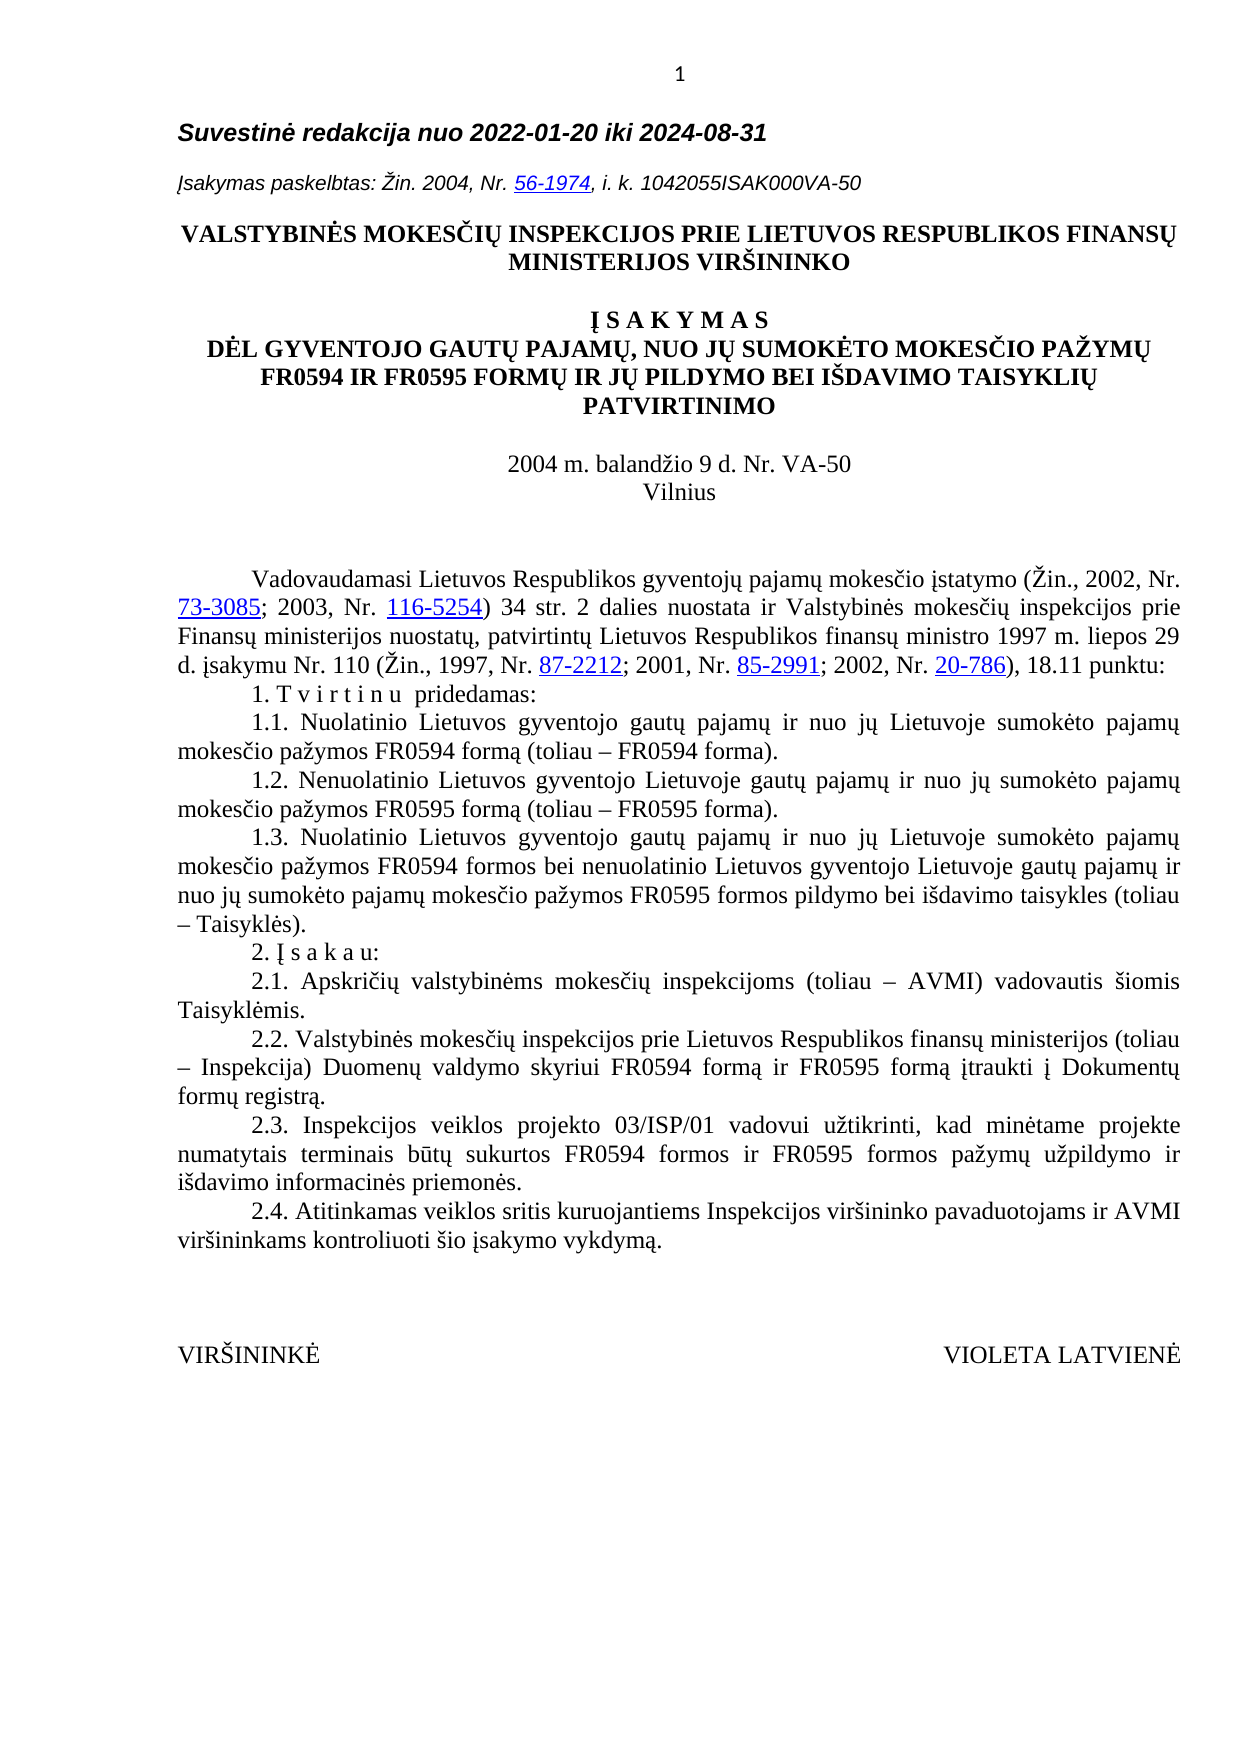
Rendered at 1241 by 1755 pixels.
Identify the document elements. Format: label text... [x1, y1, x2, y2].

text 2.4. Atitinkamas veiklos sritis kuruojantiems Inspekcijos viršininko pavaduotojams ir AVMI viršininkams kontroliuoti šio įsakymo vykdymą. [177, 1196, 1181, 1254]
text 1.1. Nuolatinio Lietuvos gyventojo gautų pajamų ir nuo jų Lietuvoje sumokėto pajamų mokesčio pažymos FR0594 formą (toliau – FR0594 forma). [177, 707, 1181, 765]
text Vilnius [177, 477, 1181, 506]
text 2.1. Apskričių valstybinėms mokesčių inspekcijoms (toliau – AVMI) vadovautis šiomis Taisyklėmis. [177, 966, 1181, 1024]
text 2. Įsakau: [177, 937, 1181, 966]
text VIRŠININKĖ VIOLETA LATVIENĖ [177, 1340, 1181, 1369]
text 1.2. Nenuolatinio Lietuvos gyventojo Lietuvoje gautų pajamų ir nuo jų sumokėto pajamų mokesčio pažymos FR0595 formą (toliau – FR0595 forma). [177, 765, 1181, 822]
text 2004 m. balandžio 9 d. Nr. VA-50 [177, 449, 1181, 477]
text Į S A K Y M A S [177, 305, 1181, 334]
text Įsakymas paskelbtas: Žin. 2004, Nr. 56-1974, i. k. 1042055ISAK000VA-50 [177, 171, 1181, 195]
text DĖL GYVENTOJO GAUTŲ PAJAMŲ, NUO JŲ SUMOKĖTO MOKESČIO PAŽYMŲ FR0594 IR FR0595 FORMŲ IR JŲ PILDYMO BEI IŠDAVIMO TAISYKLIŲ PATVIRTINIMO [177, 334, 1181, 420]
text 2.3. Inspekcijos veiklos projekto 03/ISP/01 vadovui užtikrinti, kad minėtame projekte numatytais terminais būtų sukurtos FR0594 formos ir FR0595 formos pažymų užpildymo ir išdavimo informacinės priemonės. [177, 1110, 1181, 1196]
text 1. Tvirtinu pridedamas: [177, 679, 1181, 707]
text Vadovaudamasi Lietuvos Respublikos gyventojų pajamų mokesčio įstatymo (Žin., 2002, Nr. 73-3085; 2003, Nr. 116-5254) 34 str. 2 dalies nuostata ir Valstybinės mokesčių inspekcijos prie Finansų ministerijos nuostatų, patvirtintų Lietuvos Respublikos finansų ministro 1997 m. liepos 29 d. įsakymu Nr. 110 (Žin., 1997, Nr. 87-2212; 2001, Nr. 85-2991; 2002, Nr. 20-786), 18.11 punktu: [177, 564, 1181, 679]
text 2.2. Valstybinės mokesčių inspekcijos prie Lietuvos Respublikos finansų ministerijos (toliau – Inspekcija) Duomenų valdymo skyriui FR0594 formą ir FR0595 formą įtraukti į Dokumentų formų registrą. [177, 1024, 1181, 1110]
text VALSTYBINĖS MOKESČIŲ INSPEKCIJOS PRIE LIETUVOS RESPUBLIKOS FINANSŲ MINISTERIJOS VIRŠININKO [177, 219, 1181, 276]
text Suvestinė redakcija nuo 2022-01-20 iki 2024-08-31 [177, 118, 1181, 147]
text 1.3. Nuolatinio Lietuvos gyventojo gautų pajamų ir nuo jų Lietuvoje sumokėto pajamų mokesčio pažymos FR0594 formos bei nenuolatinio Lietuvos gyventojo Lietuvoje gautų pajamų ir nuo jų sumokėto pajamų mokesčio pažymos FR0595 formos pildymo bei išdavimo taisykles (toliau – Taisyklės). [177, 822, 1181, 937]
